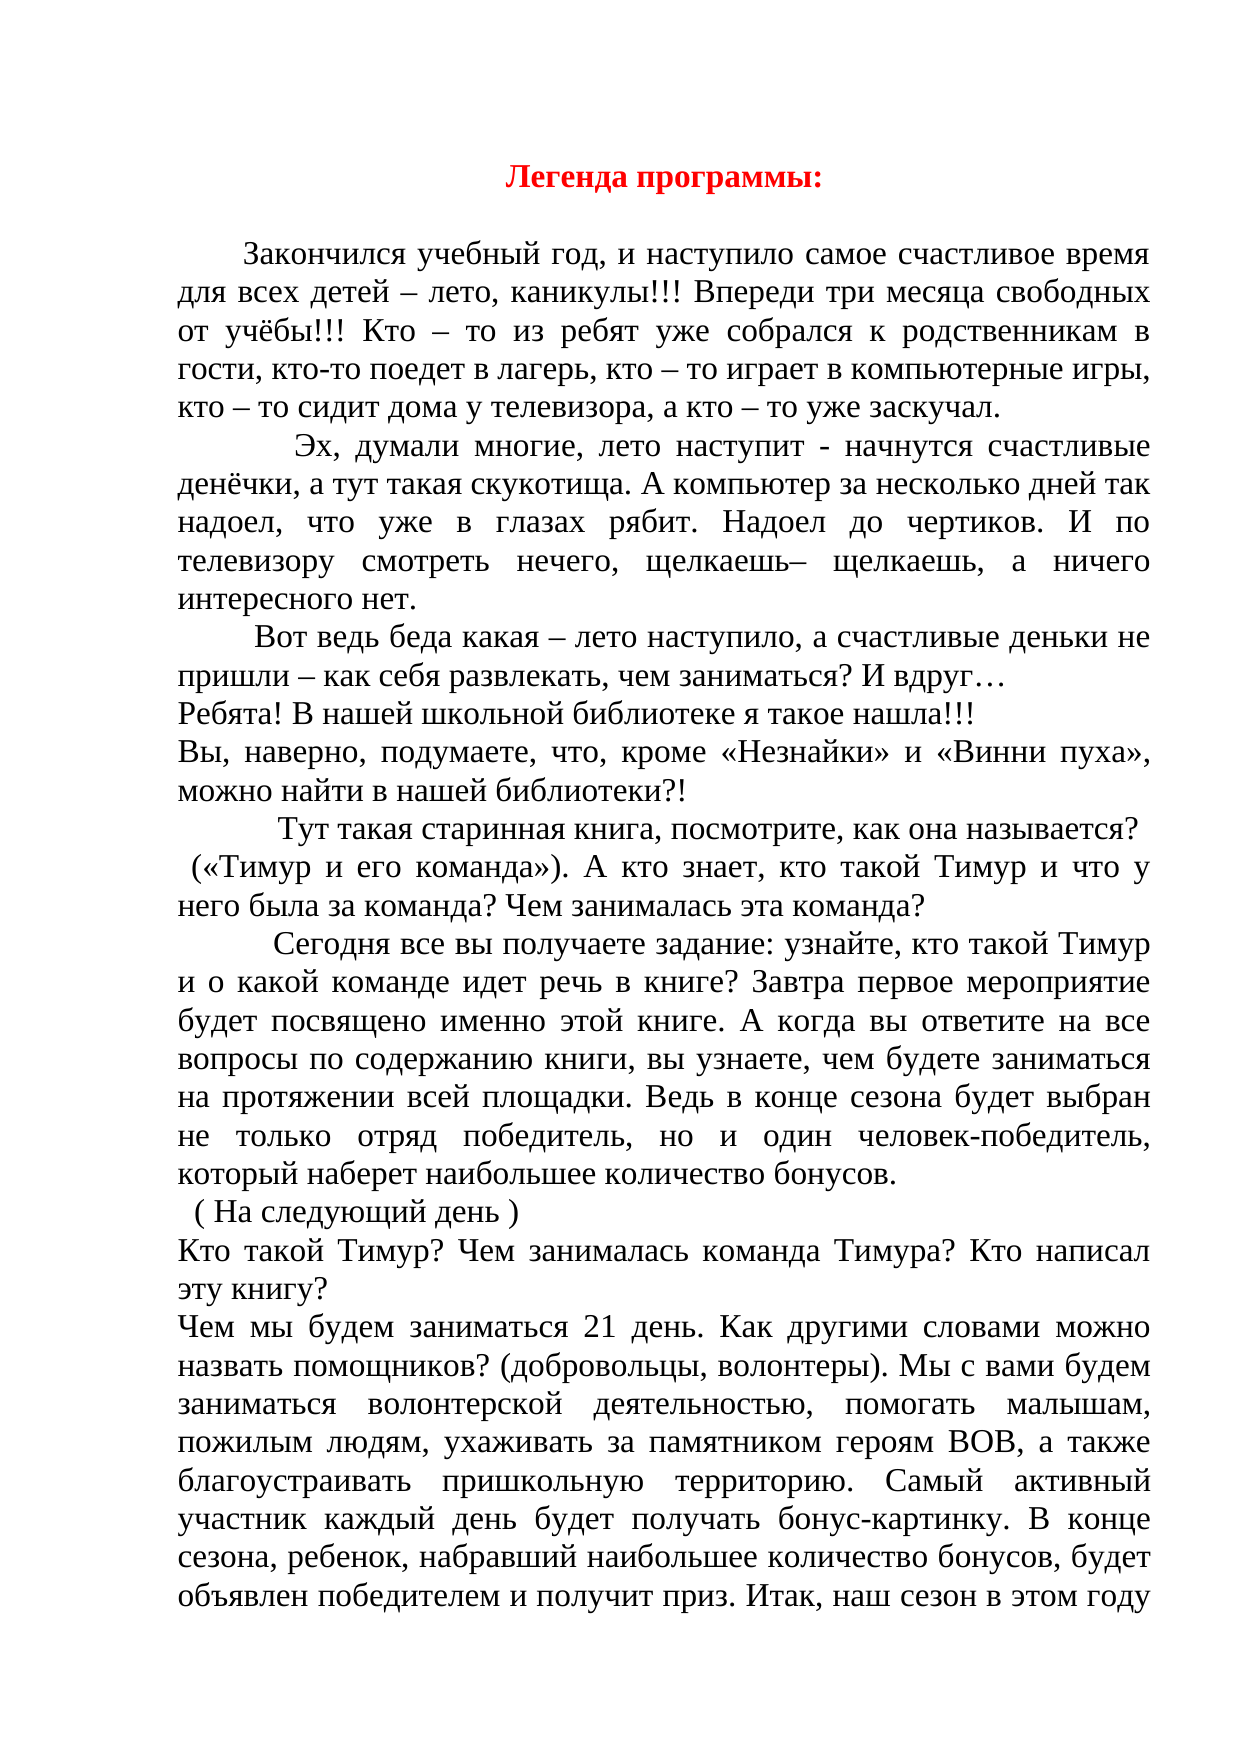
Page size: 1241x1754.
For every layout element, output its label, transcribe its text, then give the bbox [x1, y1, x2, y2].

text Закончился учебный год, и наступило самое счастливое время для всех детей – лето, каникулы!!! Впереди три месяца свободных от учёбы!!! Кто – то из ребят уже собрался к родственникам в гости, кто-то поедет в лагерь, кто – то играет в компьютерные игры, кто – то сидит дома у телевизора, а кто – то уже заскучал. [177, 233, 1152, 425]
text Тут такая старинная книга, посмотрите, как она называется? [177, 808, 1152, 846]
text Вот ведь беда какая – лето наступило, а счастливые деньки не пришли – как себя развлекать, чем заниматься? И вдруг… [177, 616, 1152, 693]
text Эх, думали многие, лето наступит - начнутся счастливые денёчки, а тут такая скукотища. А компьютер за несколько дней так надоел, что уже в глазах рябит. Надоел до чертиков. И по телевизору смотреть нечего, щелкаешь– щелкаешь, а ничего интересного нет. [177, 425, 1152, 616]
text Вы, наверно, подумаете, что, кроме «Незнайки» и «Винни пуха», можно найти в нашей библиотеки?! [177, 731, 1152, 808]
text («Тимур и его команда»). А кто знает, кто такой Тимур и что у него была за команда? Чем занималась эта команда? [177, 846, 1152, 923]
text Ребята! В нашей школьной библиотеке я такое нашла!!! [177, 693, 1152, 731]
text Чем мы будем заниматься 21 день. Как другими словами можно назвать помощников? (добровольцы, волонтеры). Мы с вами будем заниматься волонтерской деятельностью, помогать малышам, пожилым людям, ухаживать за памятником героям ВОВ, а также благоустраивать пришкольную территорию. Самый активный участник каждый день будет получать бонус-картинку. В конце сезона, ребенок, набравший наибольшее количество бонусов, будет объявлен победителем и получит приз. Итак, наш сезон в этом году [177, 1306, 1152, 1613]
text Сегодня все вы получаете задание: узнайте, кто такой Тимур и о какой команде идет речь в книге? Завтра первое мероприятие будет посвящено именно этой книге. А когда вы ответите на все вопросы по содержанию книги, вы узнаете, чем будете заниматься на протяжении всей площадки. Ведь в конце сезона будет выбран не только отряд победитель, но и один человек-победитель, который наберет наибольшее количество бонусов. [177, 923, 1152, 1191]
text Кто такой Тимур? Чем занималась команда Тимура? Кто написал эту книгу? [177, 1230, 1152, 1306]
text Легенда программы: [177, 156, 1152, 195]
text ( На следующий день ) [177, 1191, 1152, 1230]
